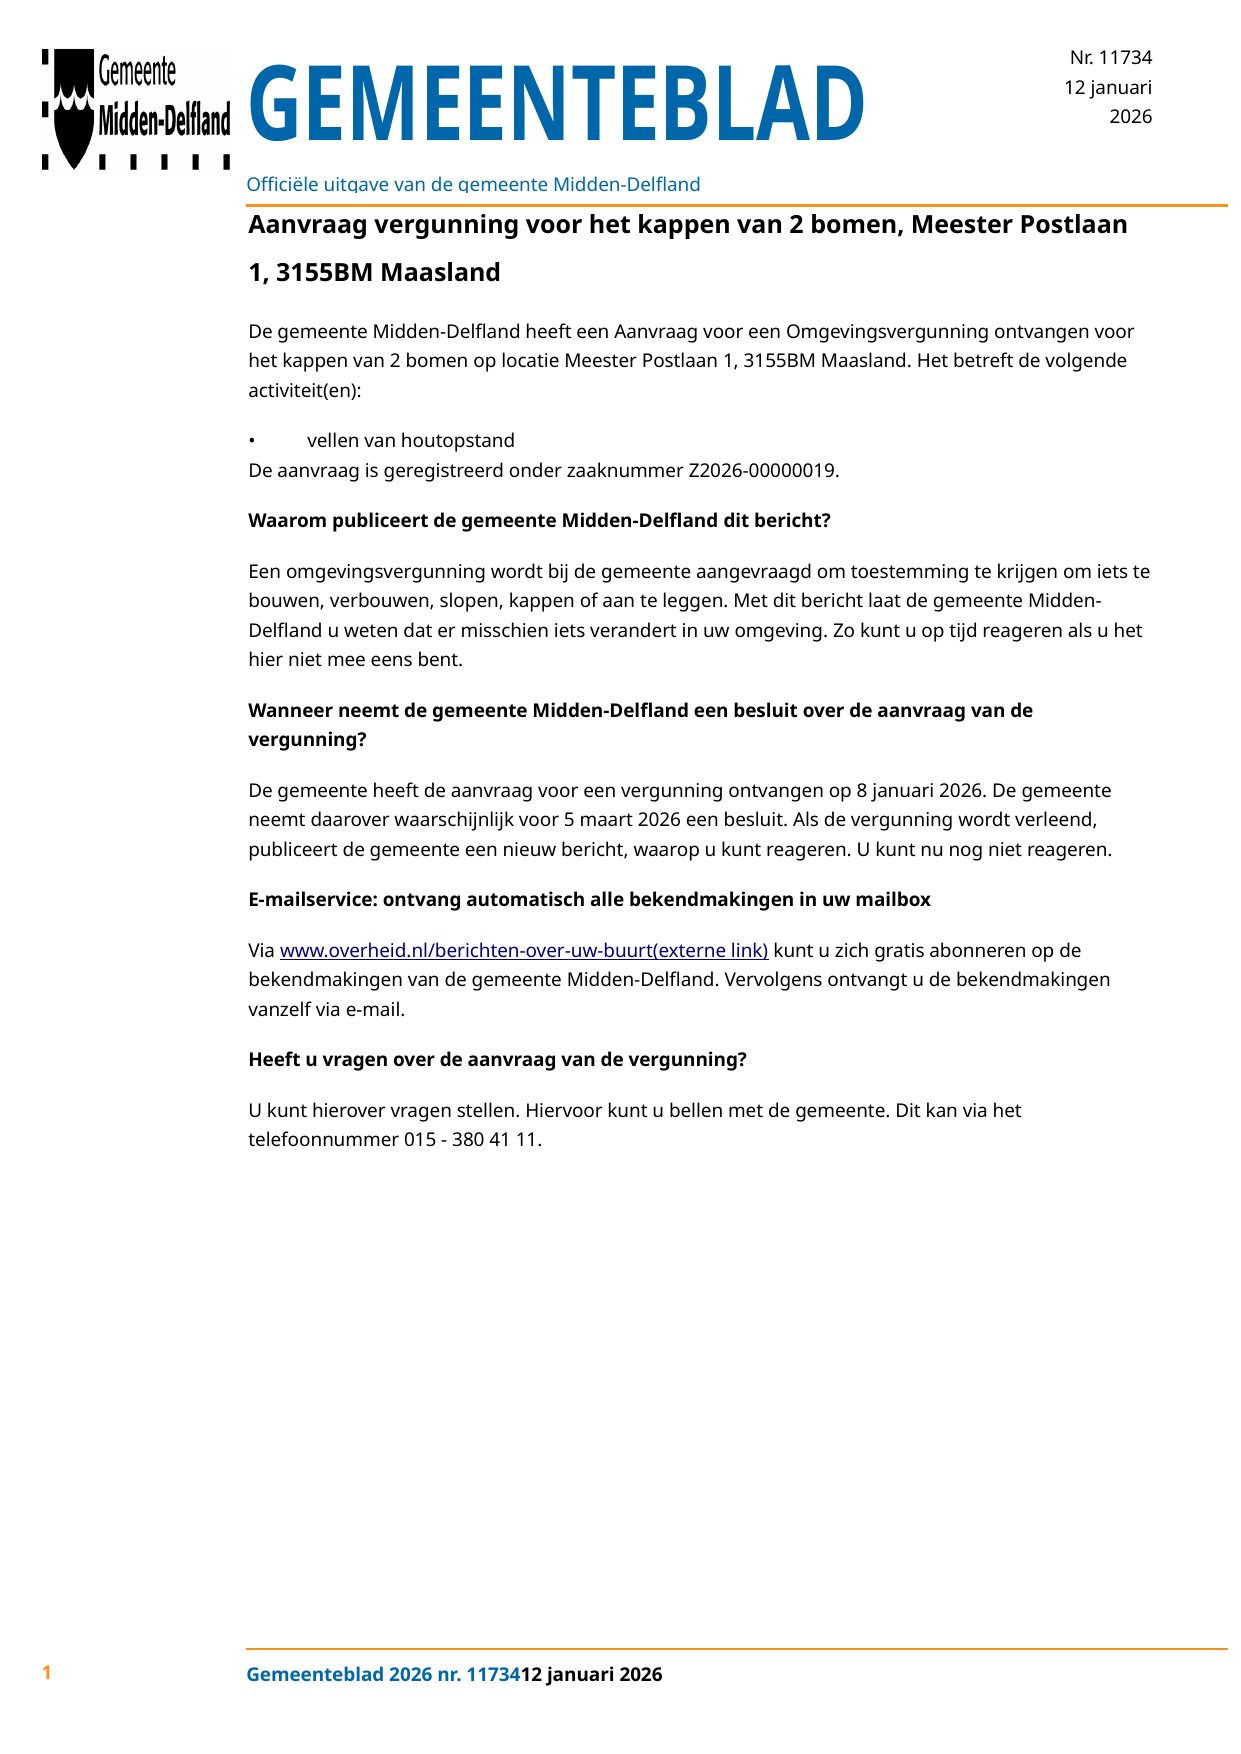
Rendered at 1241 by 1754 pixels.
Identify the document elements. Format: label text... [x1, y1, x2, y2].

list vellen van houtopstand [248, 427, 1152, 453]
text E-mailservice: ontvang automatisch alle bekendmakingen in uw mailbox [248, 887, 1152, 912]
text De gemeente heeft de aanvraag voor een vergunning ontvangen op 8 januari 2026. De gemeente neemt daarover waarschijnlijk voor 5 maart 2026 een besluit. Als de vergunning wordt verleend, publiceert de gemeente een nieuw bericht, waarop u kunt reageren. U kunt nu nog niet reageren. [248, 777, 1152, 862]
text De gemeente Midden-Delfland heeft een Aanvraag voor een Omgevingsvergunning ontvangen voor het kappen van 2 bomen op locatie Meester Postlaan 1, 3155BM Maasland. Het betreft de volgende activiteit(en): [248, 318, 1152, 403]
picture [41, 47, 231, 172]
text Heeft u vragen over de aanvraag van de vergunning? [248, 1047, 1152, 1072]
text Via www.overheid.nl/berichten-over-uw-buurt(externe link) kunt u zich gratis abonneren op de bekendmakingen van de gemeente Midden-Delfland. Vervolgens ontvangt u de bekendmakingen vanzelf via e-mail. [248, 937, 1152, 1022]
text De aanvraag is geregistreerd onder zaaknummer Z2026-00000019. [248, 457, 1152, 483]
text Aanvraag vergunning voor het kappen van 2 bomen, Meester Postlaan 1, 3155BM Maasland [248, 207, 1152, 288]
text Een omgevingsvergunning wordt bij de gemeente aangevraagd om toestemming te krijgen om iets te bouwen, verbouwen, slopen, kappen of aan te leggen. Met dit bericht laat de gemeente Midden-Delfland u weten dat er misschien iets verandert in uw omgeving. Zo kunt u op tijd reageren als u het hier niet mee eens bent. [248, 558, 1152, 672]
text Wanneer neemt de gemeente Midden-Delfland een besluit over de aanvraag van de vergunning? [248, 697, 1152, 752]
text U kunt hierover vragen stellen. Hiervoor kunt u bellen met de gemeente. Dit kan via het telefoonnummer 015 - 380 41 11. [248, 1097, 1152, 1152]
text Waarom publiceert de gemeente Midden-Delfland dit bericht? [248, 507, 1152, 533]
